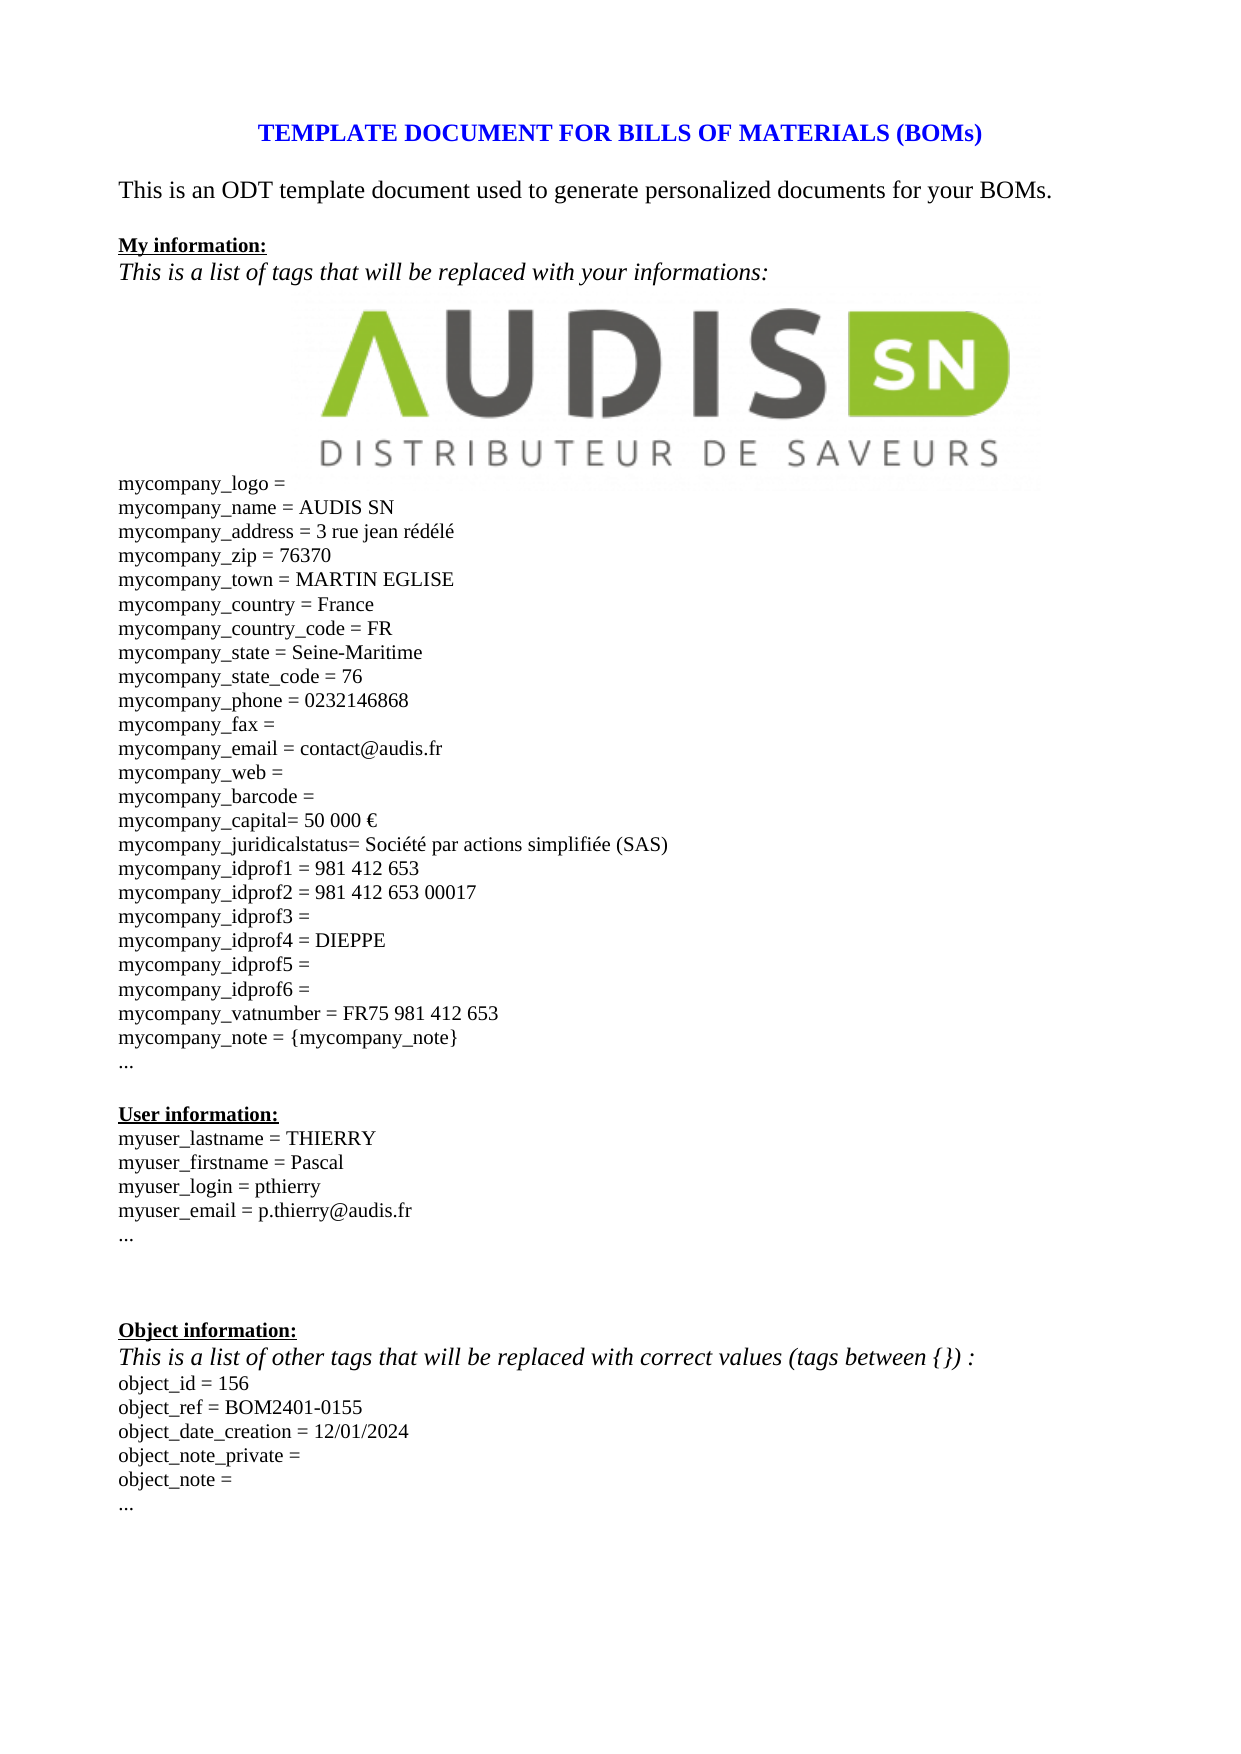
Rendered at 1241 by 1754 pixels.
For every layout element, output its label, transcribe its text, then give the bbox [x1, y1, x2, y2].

text myuser_login = pthierry [118, 1174, 1122, 1198]
text This is a list of tags that will be replaced with your informations: [118, 257, 1122, 286]
text mycompany_vatnumber = FR75 981 412 653 [118, 1001, 1122, 1024]
text ... [118, 1491, 1122, 1515]
text mycompany_capital= 50 000 € [118, 808, 1122, 832]
text mycompany_state = Seine-Maritime [118, 639, 1122, 664]
text mycompany_country = France [118, 591, 1122, 616]
text mycompany_phone = 0232146868 [118, 688, 1122, 712]
text mycompany_barcode = [118, 784, 1122, 808]
text mycompany_email = contact@audis.fr [118, 736, 1122, 760]
picture [290, 286, 1041, 491]
text mycompany_idprof2 = 981 412 653 00017 [118, 880, 1122, 904]
text mycompany_web = [118, 760, 1122, 784]
text myuser_firstname = Pascal [118, 1149, 1122, 1174]
text mycompany_town = MARTIN EGLISE [118, 567, 1122, 591]
text object_note = [118, 1467, 1122, 1491]
text mycompany_zip = 76370 [118, 543, 1122, 567]
text mycompany_logo = [118, 286, 1122, 495]
text mycompany_fax = [118, 712, 1122, 736]
text This is a list of other tags that will be replaced with correct values (tags between {}) : [118, 1342, 1122, 1371]
text mycompany_idprof1 = 981 412 653 [118, 856, 1122, 880]
text object_note_private = [118, 1443, 1122, 1467]
text ... [118, 1049, 1122, 1073]
text myuser_lastname = THIERRY [118, 1126, 1122, 1149]
text mycompany_idprof5 = [118, 952, 1122, 976]
text object_ref = BOM2401-0155 [118, 1395, 1122, 1419]
text mycompany_juridicalstatus= Société par actions simplifiée (SAS) [118, 832, 1122, 856]
text mycompany_idprof6 = [118, 976, 1122, 1001]
text object_date_creation = 12/01/2024 [118, 1419, 1122, 1443]
text mycompany_note = {mycompany_note} [118, 1024, 1122, 1049]
text My information: [118, 233, 1122, 257]
text mycompany_idprof3 = [118, 904, 1122, 928]
text mycompany_state_code = 76 [118, 664, 1122, 688]
text This is an ODT template document used to generate personalized documents for your BOMs. [118, 176, 1122, 204]
text mycompany_country_code = FR [118, 616, 1122, 639]
text ... [118, 1222, 1122, 1246]
text mycompany_address = 3 rue jean rédélé [118, 519, 1122, 543]
text User information: [118, 1101, 1122, 1126]
text mycompany_name = AUDIS SN [118, 495, 1122, 519]
text TEMPLATE DOCUMENT FOR BILLS OF MATERIALS (BOMs) [118, 118, 1122, 147]
text object_id = 156 [118, 1371, 1122, 1395]
text mycompany_idprof4 = DIEPPE [118, 928, 1122, 952]
text myuser_email = p.thierry@audis.fr [118, 1198, 1122, 1222]
text Object information: [118, 1318, 1122, 1342]
